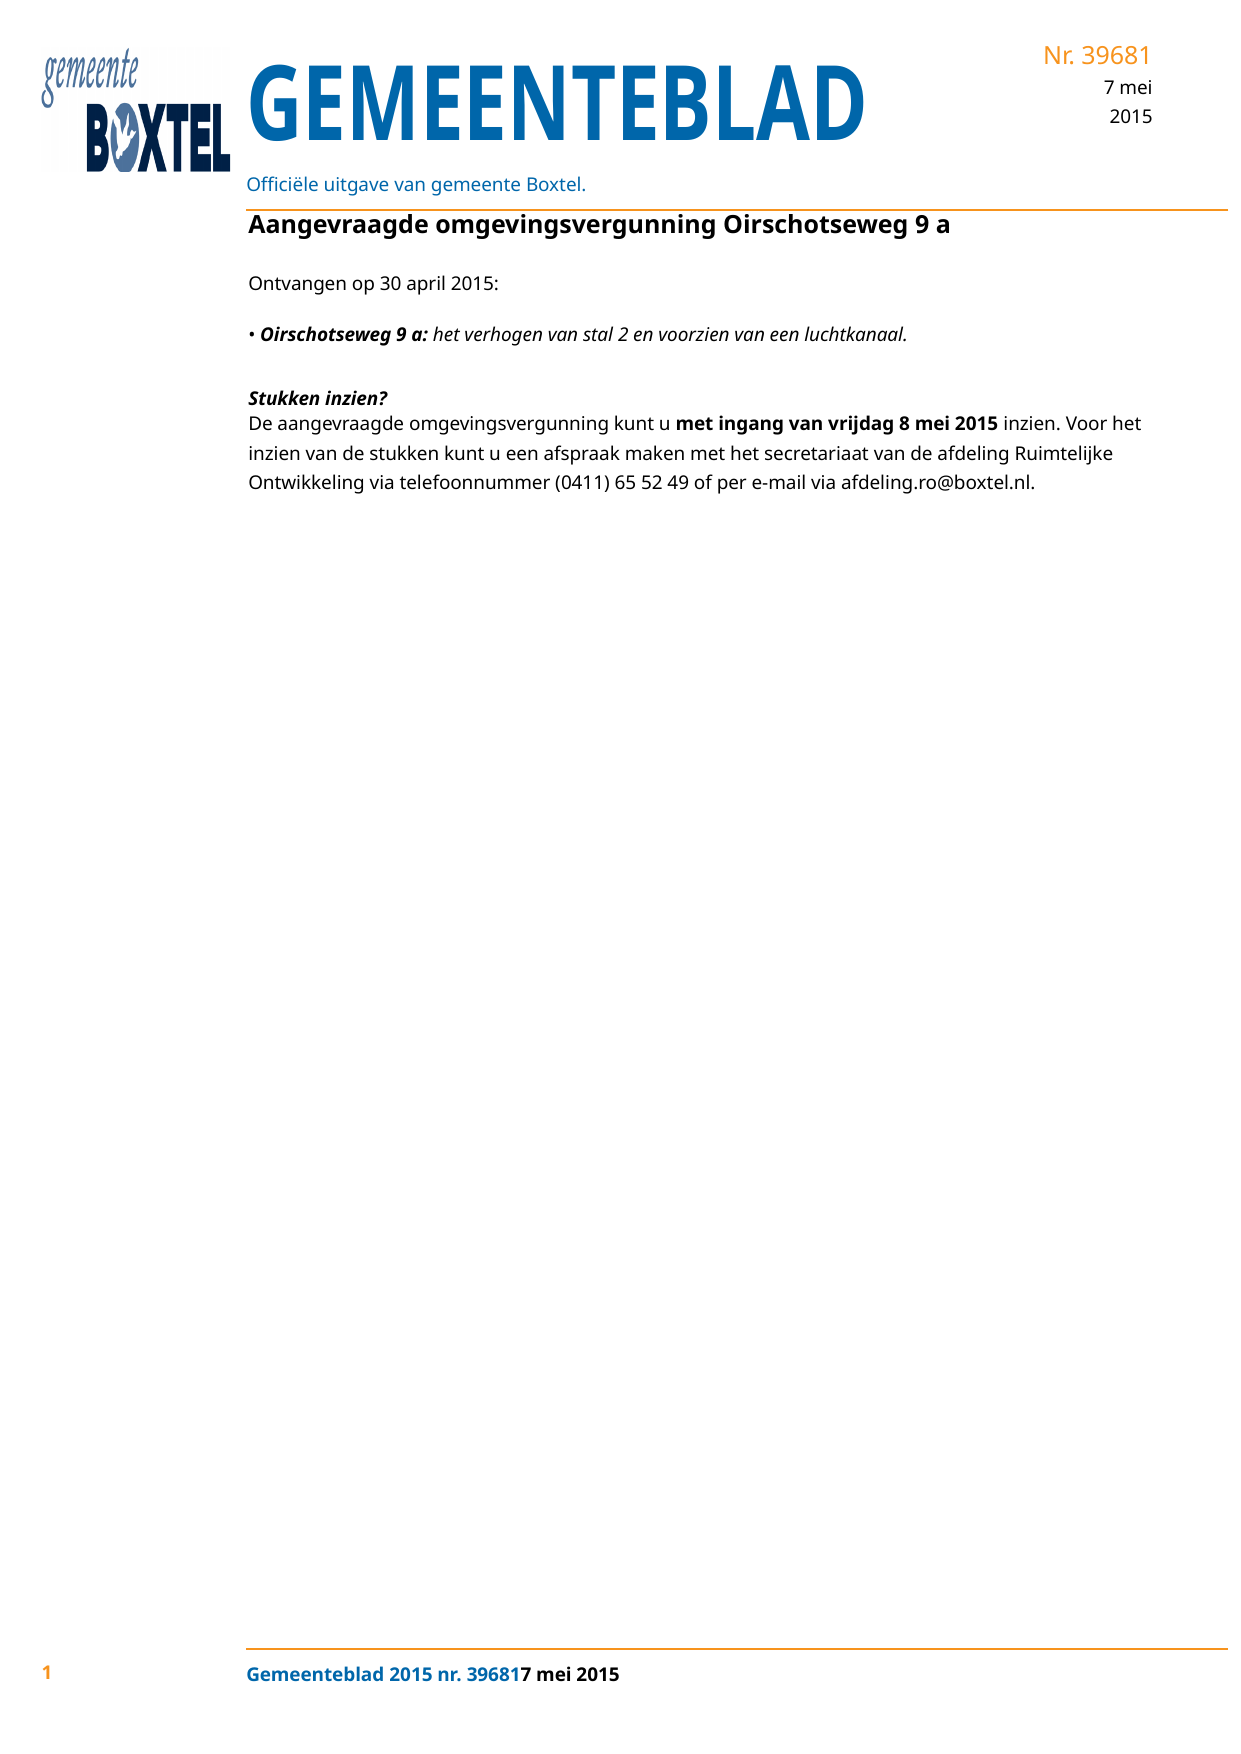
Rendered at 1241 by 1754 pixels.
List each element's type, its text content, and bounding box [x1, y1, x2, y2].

picture [41, 47, 231, 172]
text De aangevraagde omgevingsvergunning kunt u met ingang van vrijdag 8 mei 2015 inzien. Voor het inzien van de stukken kunt u een afspraak maken met het secretariaat van de afdeling Ruimtelijke Ontwikkeling via telefoonnummer (0411) 65 52 49 of per e-mail via afdeling.ro@boxtel.nl. [248, 410, 1152, 495]
text Ontvangen op 30 april 2015: [248, 270, 1152, 296]
text Aangevraagde omgevingsvergunning Oirschotseweg 9 a [248, 211, 1152, 241]
text Stukken inzien? [248, 385, 1152, 410]
text • Oirschotseweg 9 a: het verhogen van stal 2 en voorzien van een luchtkanaal. [248, 321, 1152, 346]
